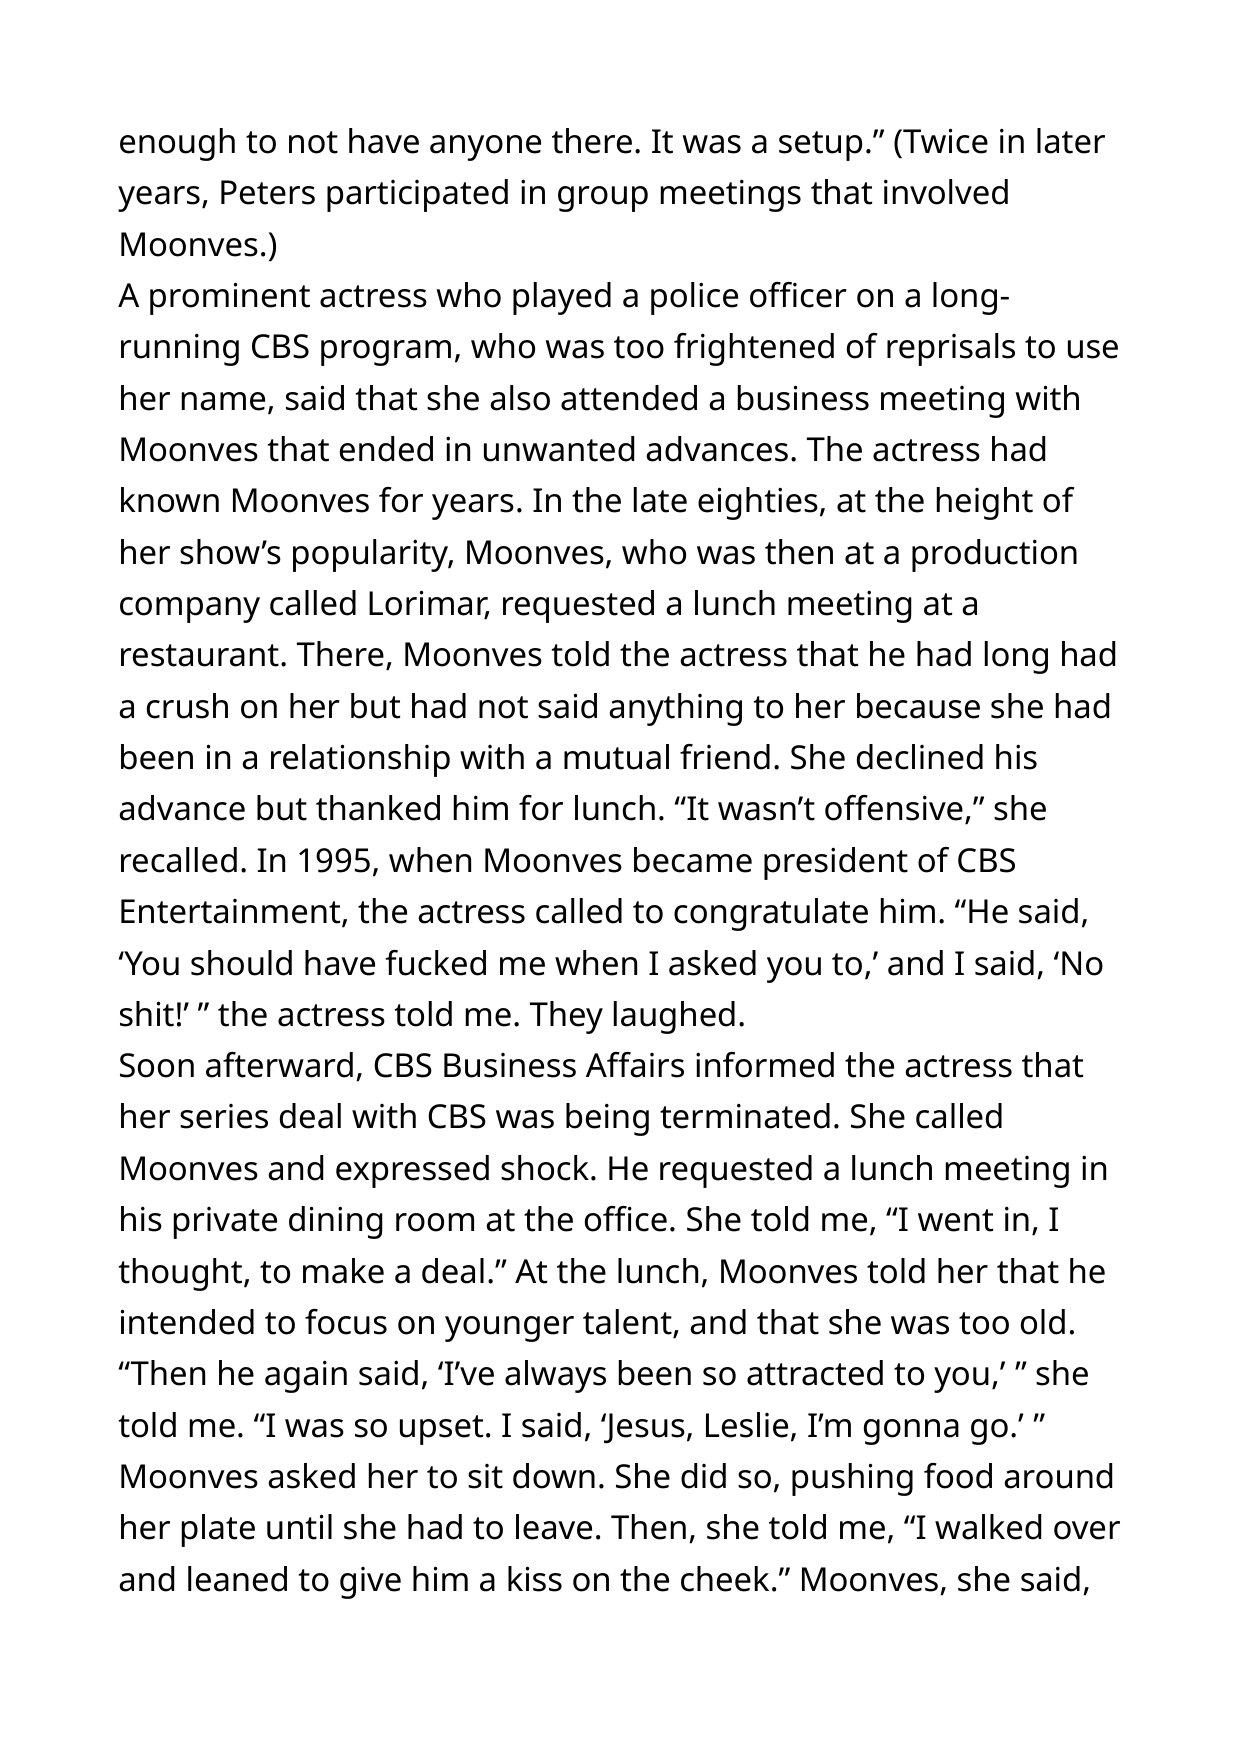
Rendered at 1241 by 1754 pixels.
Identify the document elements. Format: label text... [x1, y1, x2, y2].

text enough to not have anyone there. It was a setup.” (Twice in later years, Peters participated in group meetings that involved Moonves.) [118, 118, 1122, 266]
text A prominent actress who played a police officer on a long-running CBS program, who was too frightened of reprisals to use her name, said that she also attended a business meeting with Moonves that ended in unwanted advances. The actress had known Moonves for years. In the late eighties, at the height of her show’s popularity, Moonves, who was then at a production company called Lorimar, requested a lunch meeting at a restaurant. There, Moonves told the actress that he had long had a crush on her but had not said anything to her because she had been in a relationship with a mutual friend. She declined his advance but thanked him for lunch. “It wasn’t offensive,” she recalled. In 1995, when Moonves became president of CBS Entertainment, the actress called to congratulate him. “He said, ‘You should have fucked me when I asked you to,’ and I said, ‘No shit!’ ” the actress told me. They laughed. [118, 272, 1122, 1036]
text Soon afterward, CBS Business Affairs informed the actress that her series deal with CBS was being terminated. She called Moonves and expressed shock. He requested a lunch meeting in his private dining room at the office. She told me, “I went in, I thought, to make a deal.” At the lunch, Moonves told her that he intended to focus on younger talent, and that she was too old. “Then he again said, ‘I’ve always been so attracted to you,’ ” she told me. “I was so upset. I said, ‘Jesus, Leslie, I’m gonna go.’ ” Moonves asked her to sit down. She did so, pushing food around her plate until she had to leave. Then, she told me, “I walked over and leaned to give him a kiss on the cheek.” Moonves, she said, [118, 1042, 1122, 1601]
